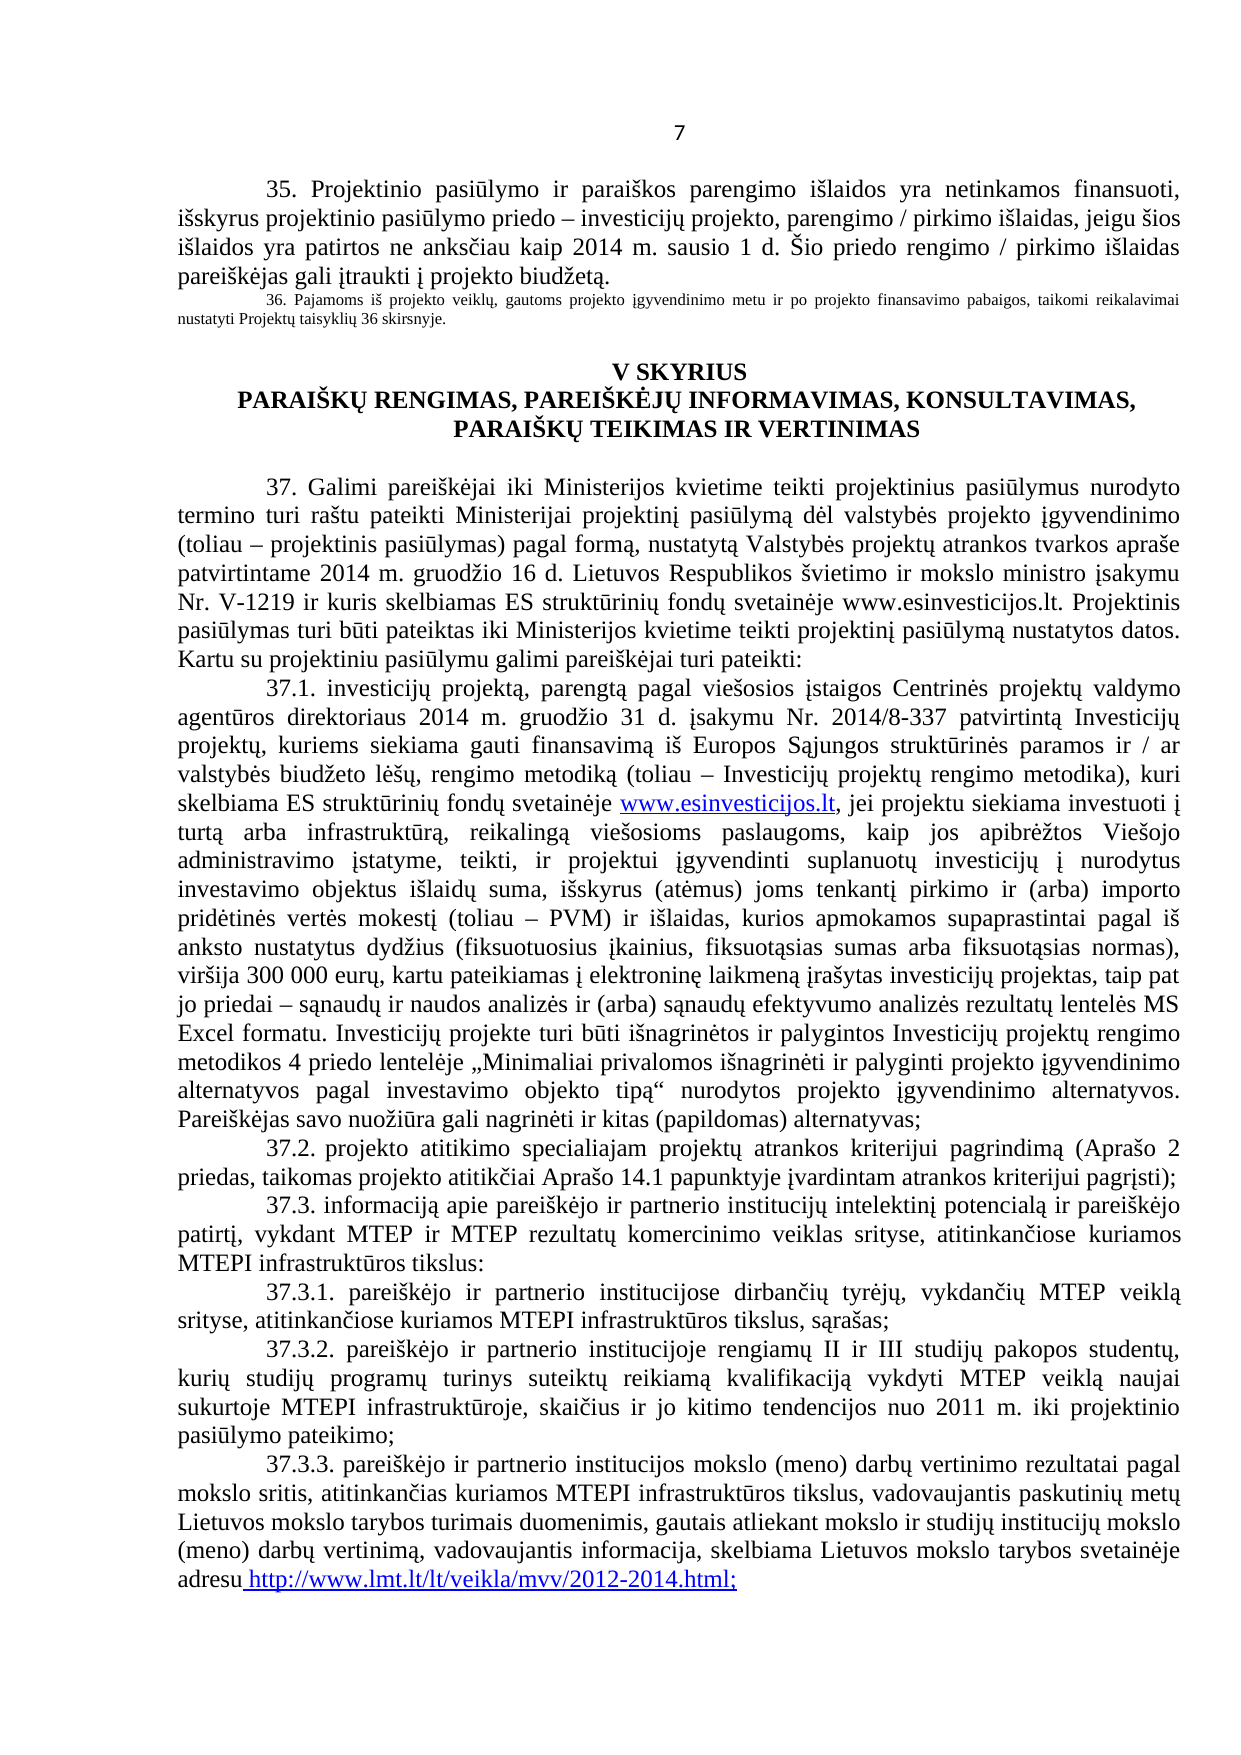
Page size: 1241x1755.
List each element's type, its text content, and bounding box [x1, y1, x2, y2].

text 37.3. informaciją apie pareiškėjo ir partnerio institucijų intelektinį potencialą ir pareiškėjo patirtį, vykdant MTEP ir MTEP rezultatų komercinimo veiklas srityse, atitinkančiose kuriamos MTEPI infrastruktūros tikslus: [177, 1190, 1181, 1277]
text V SKYRIUS [177, 357, 1181, 385]
text 37.3.1. pareiškėjo ir partnerio institucijose dirbančių tyrėjų, vykdančių MTEP veiklą srityse, atitinkančiose kuriamos MTEPI infrastruktūros tikslus, sąrašas; [177, 1277, 1181, 1334]
text 36. Pajamoms iš projekto veiklų, gautoms projekto įgyvendinimo metu ir po projekto finansavimo pabaigos, taikomi reikalavimai nustatyti Projektų taisyklių 36 skirsnyje. [177, 289, 1181, 328]
text 35. Projektinio pasiūlymo ir paraiškos parengimo išlaidos yra netinkamos finansuoti, išskyrus projektinio pasiūlymo priedo – investicijų projekto, parengimo / pirkimo išlaidas, jeigu šios išlaidos yra patirtos ne anksčiau kaip 2014 m. sausio 1 d. Šio priedo rengimo / pirkimo išlaidas pareiškėjas gali įtraukti į projekto biudžetą. [177, 174, 1181, 289]
text 37.3.2. pareiškėjo ir partnerio institucijoje rengiamų II ir III studijų pakopos studentų, kurių studijų programų turinys suteiktų reikiamą kvalifikaciją vykdyti MTEP veiklą naujai sukurtoje MTEPI infrastruktūroje, skaičius ir jo kitimo tendencijos nuo 2011 m. iki projektinio pasiūlymo pateikimo; [177, 1334, 1181, 1449]
text PARAIŠKŲ RENGIMAS, PAREIŠKĖJŲ INFORMAVIMAS, KONSULTAVIMAS, PARAIŠKŲ TEIKIMAS IR VERTINIMAS [207, 385, 1167, 443]
text 37.1. investicijų projektą, parengtą pagal viešosios įstaigos Centrinės projektų valdymo agentūros direktoriaus 2014 m. gruodžio 31 d. įsakymu Nr. 2014/8-337 patvirtintą Investicijų projektų, kuriems siekiama gauti finansavimą iš Europos Sąjungos struktūrinės paramos ir / ar valstybės biudžeto lėšų, rengimo metodiką (toliau – Investicijų projektų rengimo metodika), kuri skelbiama ES struktūrinių fondų svetainėje www.esinvesticijos.lt, jei projektu siekiama investuoti į turtą arba infrastruktūrą, reikalingą viešosioms paslaugoms, kaip jos apibrėžtos Viešojo administravimo įstatyme, teikti, ir projektui įgyvendinti suplanuotų investicijų į nurodytus investavimo objektus išlaidų suma, išskyrus (atėmus) joms tenkantį pirkimo ir (arba) importo pridėtinės vertės mokestį (toliau – PVM) ir išlaidas, kurios apmokamos supaprastintai pagal iš anksto nustatytus dydžius (fiksuotuosius įkainius, fiksuotąsias sumas arba fiksuotąsias normas), viršija 300 000 eurų, kartu pateikiamas į elektroninę laikmeną įrašytas investicijų projektas, taip pat jo priedai – sąnaudų ir naudos analizės ir (arba) sąnaudų efektyvumo analizės rezultatų lentelės MS Excel formatu. Investicijų projekte turi būti išnagrinėtos ir palygintos Investicijų projektų rengimo metodikos 4 priedo lentelėje „Minimaliai privalomos išnagrinėti ir palyginti projekto įgyvendinimo alternatyvos pagal investavimo objekto tipą“ nurodytos projekto įgyvendinimo alternatyvos. Pareiškėjas savo nuožiūra gali nagrinėti ir kitas (papildomas) alternatyvas; [177, 673, 1181, 1133]
text 37.3.3. pareiškėjo ir partnerio institucijos mokslo (meno) darbų vertinimo rezultatai pagal mokslo sritis, atitinkančias kuriamos MTEPI infrastruktūros tikslus, vadovaujantis paskutinių metų Lietuvos mokslo tarybos turimais duomenimis, gautais atliekant mokslo ir studijų institucijų mokslo (meno) darbų vertinimą, vadovaujantis informacija, skelbiama Lietuvos mokslo tarybos svetainėje adresu http://www.lmt.lt/lt/veikla/mvv/2012-2014.html; [177, 1449, 1181, 1593]
text 37.2. projekto atitikimo specialiajam projektų atrankos kriterijui pagrindimą (Aprašo 2 priedas, taikomas projekto atitikčiai Aprašo 14.1 papunktyje įvardintam atrankos kriterijui pagrįsti); [177, 1133, 1181, 1190]
text 37. Galimi pareiškėjai iki Ministerijos kvietime teikti projektinius pasiūlymus nurodyto termino turi raštu pateikti Ministerijai projektinį pasiūlymą dėl valstybės projekto įgyvendinimo (toliau – projektinis pasiūlymas) pagal formą, nustatytą Valstybės projektų atrankos tvarkos apraše patvirtintame 2014 m. gruodžio 16 d. Lietuvos Respublikos švietimo ir mokslo ministro įsakymu Nr. V-1219 ir kuris skelbiamas ES struktūrinių fondų svetainėje www.esinvesticijos.lt. Projektinis pasiūlymas turi būti pateiktas iki Ministerijos kvietime teikti projektinį pasiūlymą nustatytos datos. Kartu su projektiniu pasiūlymu galimi pareiškėjai turi pateikti: [177, 472, 1181, 673]
